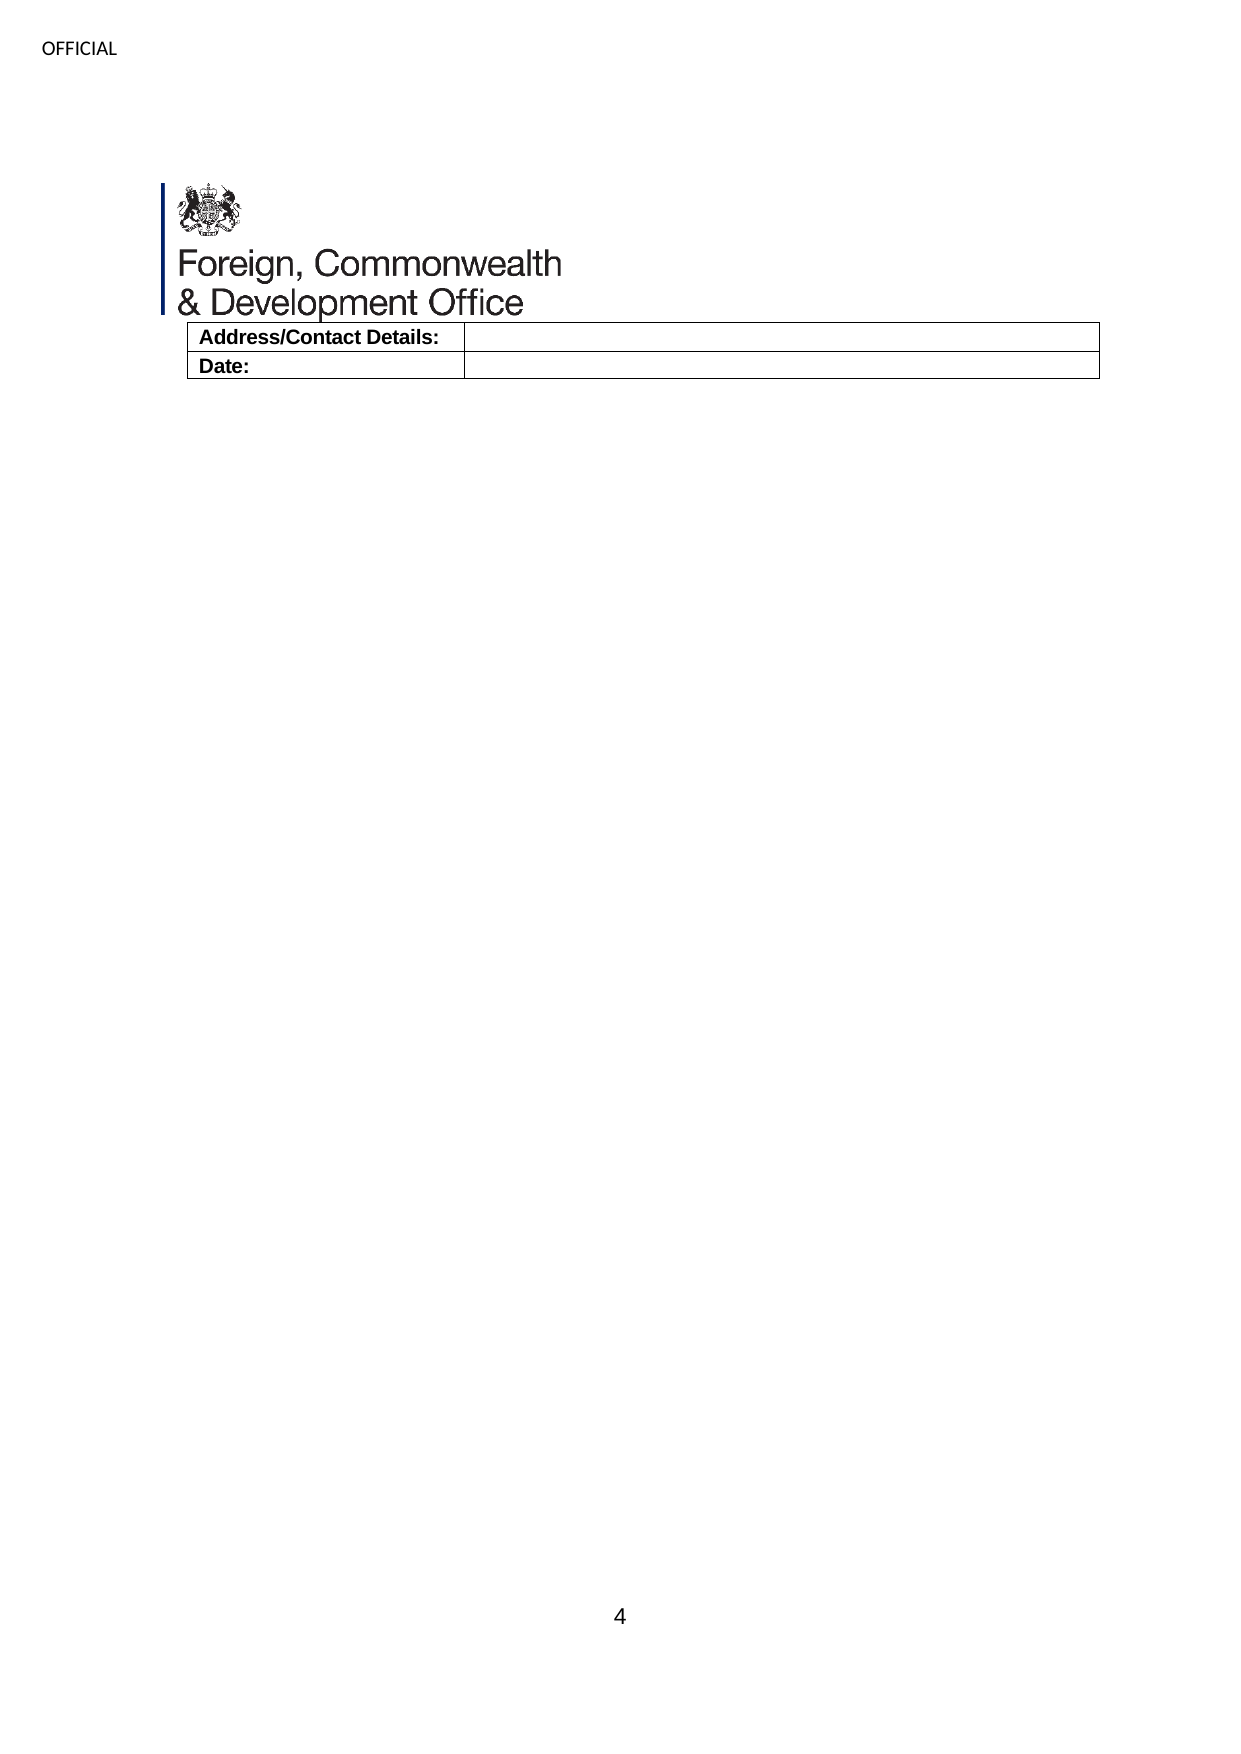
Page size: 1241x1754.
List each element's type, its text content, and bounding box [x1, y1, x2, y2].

table_cell Date: [188, 352, 464, 378]
picture [161, 183, 563, 322]
table_cell [465, 323, 1099, 351]
table_cell [465, 352, 1099, 378]
table_cell Address/Contact Details: [188, 323, 464, 351]
